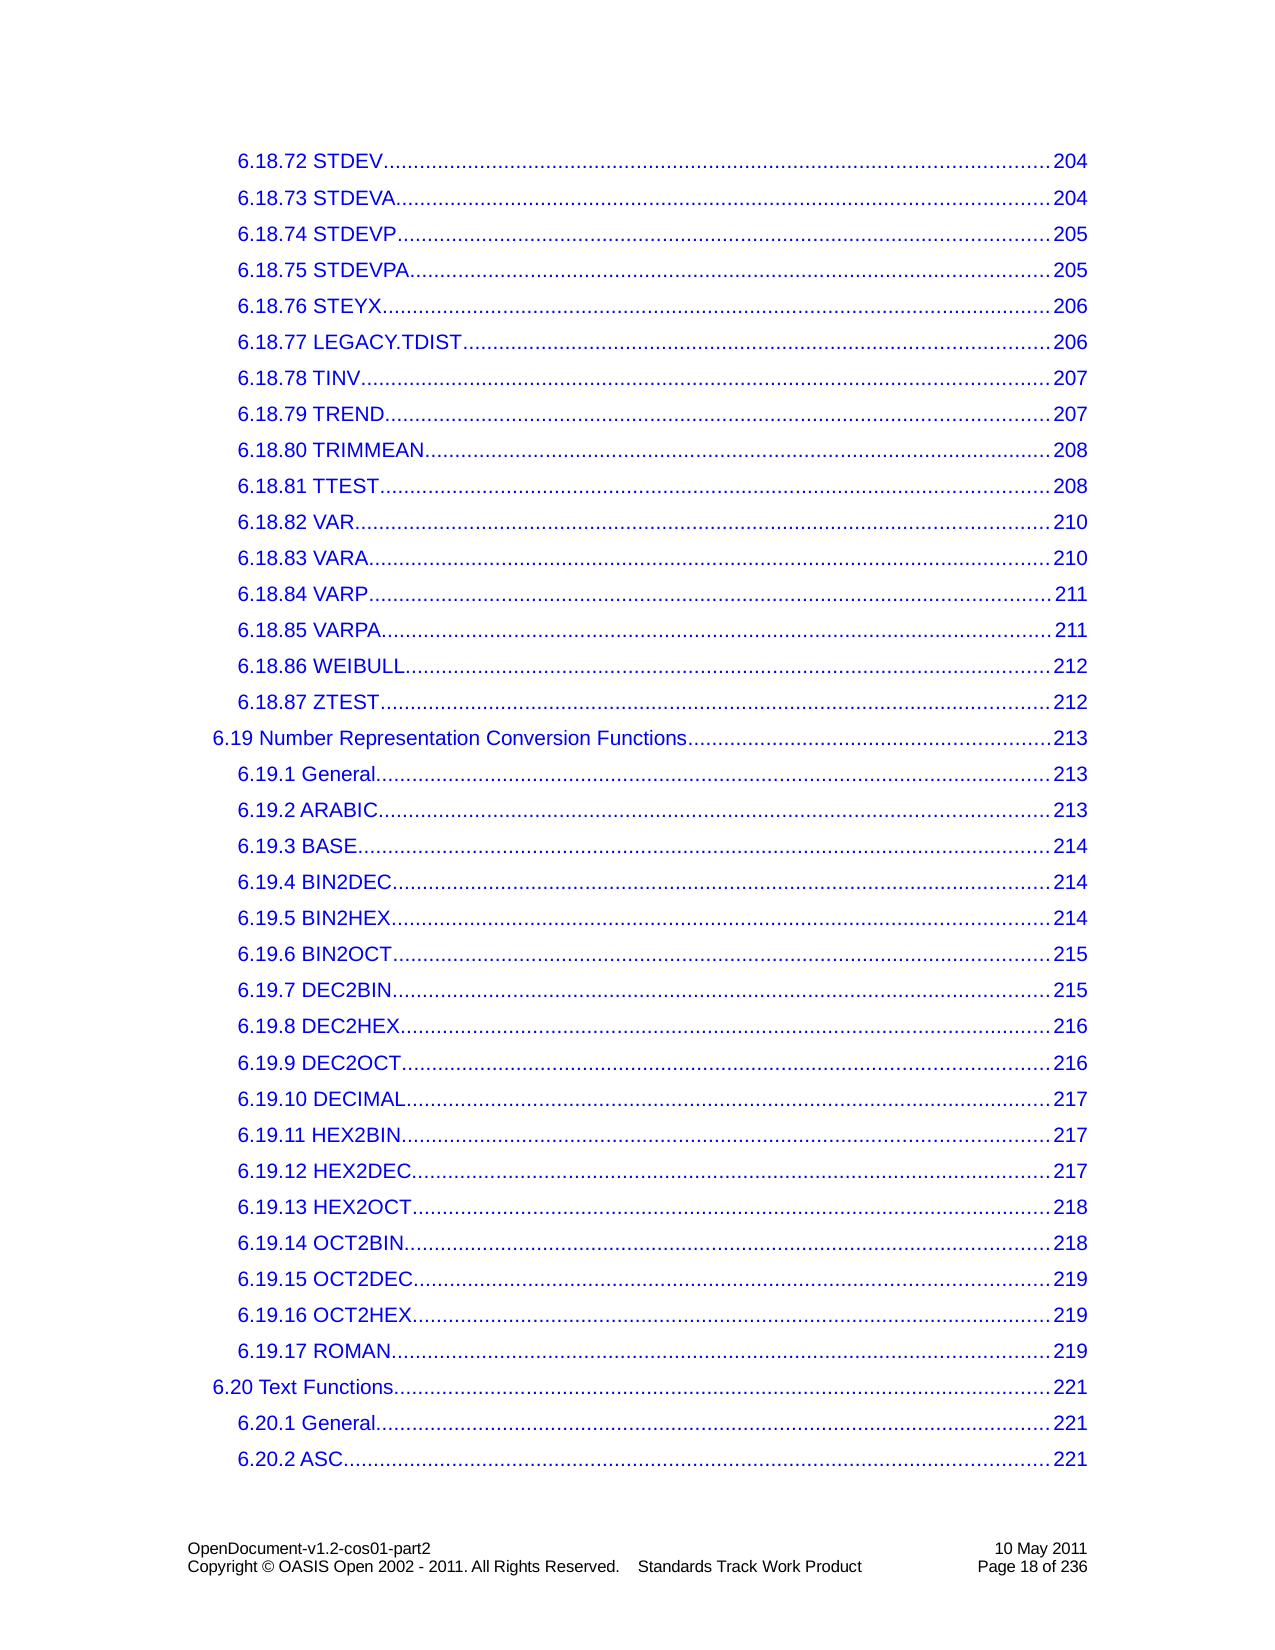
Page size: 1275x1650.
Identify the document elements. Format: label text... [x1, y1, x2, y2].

text 6.19.14 OCT2BIN 218 [237, 1231, 1088, 1255]
text 6.18.73 STDEVA 204 [237, 186, 1088, 209]
text 6.18.83 VARA 210 [237, 546, 1088, 570]
text 6.18.76 STEYX 206 [237, 294, 1088, 318]
text 6.18.81 TTEST 208 [237, 474, 1088, 498]
text 6.18.85 VARPA 211 [237, 618, 1088, 642]
text 6.18.84 VARP 211 [237, 582, 1088, 606]
text 6.19.1 General 213 [237, 763, 1088, 786]
text 6.19 Number Representation Conversion Functions 213 [212, 727, 1088, 750]
text 6.19.4 BIN2DEC 214 [237, 871, 1088, 894]
text 6.19.6 BIN2OCT 215 [237, 943, 1088, 966]
text 6.19.16 OCT2HEX 219 [237, 1303, 1088, 1327]
text 6.19.9 DEC2OCT 216 [237, 1051, 1088, 1074]
text 6.18.74 STDEVP 205 [237, 222, 1088, 246]
text 6.18.78 TINV 207 [237, 366, 1088, 390]
text 6.19.15 OCT2DEC 219 [237, 1267, 1088, 1291]
text 6.19.8 DEC2HEX 216 [237, 1015, 1088, 1038]
text 6.19.12 HEX2DEC 217 [237, 1159, 1088, 1183]
text 6.20 Text Functions 221 [212, 1375, 1088, 1399]
text 6.18.82 VAR 210 [237, 510, 1088, 534]
text 6.18.80 TRIMMEAN 208 [237, 438, 1088, 462]
text 6.18.75 STDEVPA 205 [237, 258, 1088, 282]
text 6.18.79 TREND 207 [237, 402, 1088, 426]
text 6.18.87 ZTEST 212 [237, 691, 1088, 714]
text 6.18.72 STDEV 204 [237, 150, 1088, 173]
text 6.19.13 HEX2OCT 218 [237, 1195, 1088, 1219]
text 6.19.10 DECIMAL 217 [237, 1087, 1088, 1111]
text 6.18.77 LEGACY.TDIST 206 [237, 330, 1088, 354]
text 6.20.2 ASC 221 [237, 1447, 1088, 1471]
text 6.19.2 ARABIC 213 [237, 799, 1088, 822]
text 6.19.17 ROMAN 219 [237, 1339, 1088, 1363]
text 6.19.11 HEX2BIN 217 [237, 1123, 1088, 1147]
text 6.19.5 BIN2HEX 214 [237, 907, 1088, 930]
text 6.18.86 WEIBULL 212 [237, 654, 1088, 678]
text 6.19.3 BASE 214 [237, 835, 1088, 858]
text 6.19.7 DEC2BIN 215 [237, 979, 1088, 1002]
text 6.20.1 General 221 [237, 1411, 1088, 1435]
